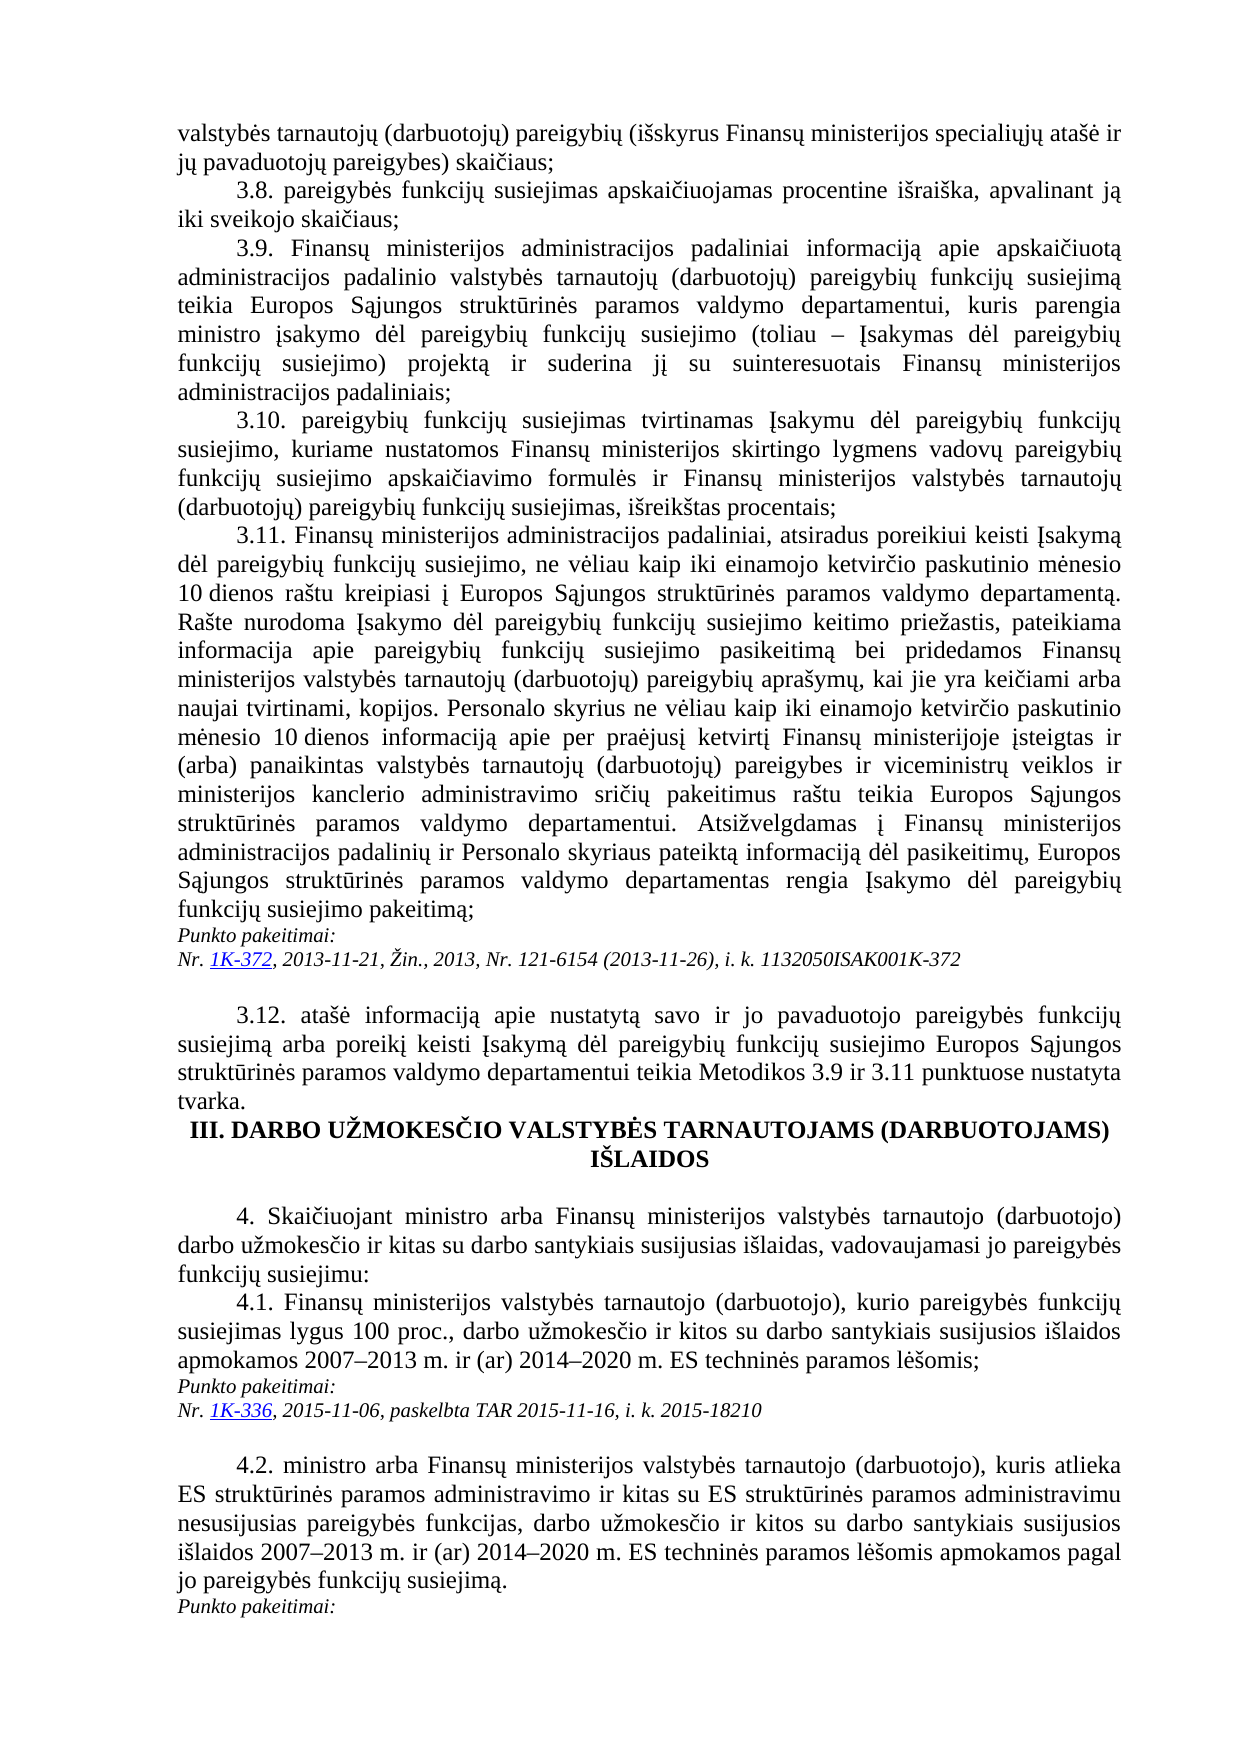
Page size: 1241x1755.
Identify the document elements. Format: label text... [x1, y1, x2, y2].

text 3.10. pareigybių funkcijų susiejimas tvirtinamas Įsakymu dėl pareigybių funkcijų susiejimo, kuriame nustatomos Finansų ministerijos skirtingo lygmens vadovų pareigybių funkcijų susiejimo apskaičiavimo formulės ir Finansų ministerijos valstybės tarnautojų (darbuotojų) pareigybių funkcijų susiejimas, išreikštas procentais; [177, 406, 1122, 521]
text Punkto pakeitimai: [177, 1594, 1122, 1618]
text Punkto pakeitimai: [177, 923, 1122, 947]
text Punkto pakeitimai: [177, 1374, 1122, 1398]
text 3.9. Finansų ministerijos administracijos padaliniai informaciją apie apskaičiuotą administracijos padalinio valstybės tarnautojų (darbuotojų) pareigybių funkcijų susiejimą teikia Europos Sąjungos struktūrinės paramos valdymo departamentui, kuris parengia ministro įsakymo dėl pareigybių funkcijų susiejimo (toliau – Įsakymas dėl pareigybių funkcijų susiejimo) projektą ir suderina jį su suinteresuotais Finansų ministerijos administracijos padaliniais; [177, 233, 1122, 406]
text Nr. 1K-372, 2013-11-21, Žin., 2013, Nr. 121-6154 (2013-11-26), i. k. 1132050ISAK001K-372 [177, 947, 1122, 971]
text valstybės tarnautojų (darbuotojų) pareigybių (išskyrus Finansų ministerijos specialiųjų atašė ir jų pavaduotojų pareigybes) skaičiaus; [177, 118, 1122, 176]
text 3.12. atašė informaciją apie nustatytą savo ir jo pavaduotojo pareigybės funkcijų susiejimą arba poreikį keisti Įsakymą dėl pareigybių funkcijų susiejimo Europos Sąjungos struktūrinės paramos valdymo departamentui teikia Metodikos 3.9 ir 3.11 punktuose nustatyta tvarka. [177, 1000, 1122, 1115]
text 4. Skaičiuojant ministro arba Finansų ministerijos valstybės tarnautojo (darbuotojo) darbo užmokesčio ir kitas su darbo santykiais susijusias išlaidas, vadovaujamasi jo pareigybės funkcijų susiejimu: [177, 1201, 1122, 1287]
text 3.11. Finansų ministerijos administracijos padaliniai, atsiradus poreikiui keisti Įsakymą dėl pareigybių funkcijų susiejimo, ne vėliau kaip iki einamojo ketvirčio paskutinio mėnesio 10 dienos raštu kreipiasi į Europos Sąjungos struktūrinės paramos valdymo departamentą. Rašte nurodoma Įsakymo dėl pareigybių funkcijų susiejimo keitimo priežastis, pateikiama informacija apie pareigybių funkcijų susiejimo pasikeitimą bei pridedamos Finansų ministerijos valstybės tarnautojų (darbuotojų) pareigybių aprašymų, kai jie yra keičiami arba naujai tvirtinami, kopijos. Personalo skyrius ne vėliau kaip iki einamojo ketvirčio paskutinio mėnesio 10 dienos informaciją apie per praėjusį ketvirtį Finansų ministerijoje įsteigtas ir (arba) panaikintas valstybės tarnautojų (darbuotojų) pareigybes ir viceministrų veiklos ir ministerijos kanclerio administravimo sričių pakeitimus raštu teikia Europos Sąjungos struktūrinės paramos valdymo departamentui. Atsižvelgdamas į Finansų ministerijos administracijos padalinių ir Personalo skyriaus pateiktą informaciją dėl pasikeitimų, Europos Sąjungos struktūrinės paramos valdymo departamentas rengia Įsakymo dėl pareigybių funkcijų susiejimo pakeitimą; [177, 521, 1122, 923]
text III. DARBO UŽMOKESČIO VALSTYBĖS TARNAUTOJAMS (DARBUOTOJAMS) IŠLAIDOS [177, 1115, 1122, 1172]
text Nr. 1K-336, 2015-11-06, paskelbta TAR 2015-11-16, i. k. 2015-18210 [177, 1398, 1122, 1422]
text 4.2. ministro arba Finansų ministerijos valstybės tarnautojo (darbuotojo), kuris atlieka ES struktūrinės paramos administravimo ir kitas su ES struktūrinės paramos administravimu nesusijusias pareigybės funkcijas, darbo užmokesčio ir kitos su darbo santykiais susijusios išlaidos 2007–2013 m. ir (ar) 2014–2020 m. ES techninės paramos lėšomis apmokamos pagal jo pareigybės funkcijų susiejimą. [177, 1451, 1122, 1594]
text 3.8. pareigybės funkcijų susiejimas apskaičiuojamas procentine išraiška, apvalinant ją iki sveikojo skaičiaus; [177, 176, 1122, 233]
text 4.1. Finansų ministerijos valstybės tarnautojo (darbuotojo), kurio pareigybės funkcijų susiejimas lygus 100 proc., darbo užmokesčio ir kitos su darbo santykiais susijusios išlaidos apmokamos 2007–2013 m. ir (ar) 2014–2020 m. ES techninės paramos lėšomis; [177, 1287, 1122, 1374]
